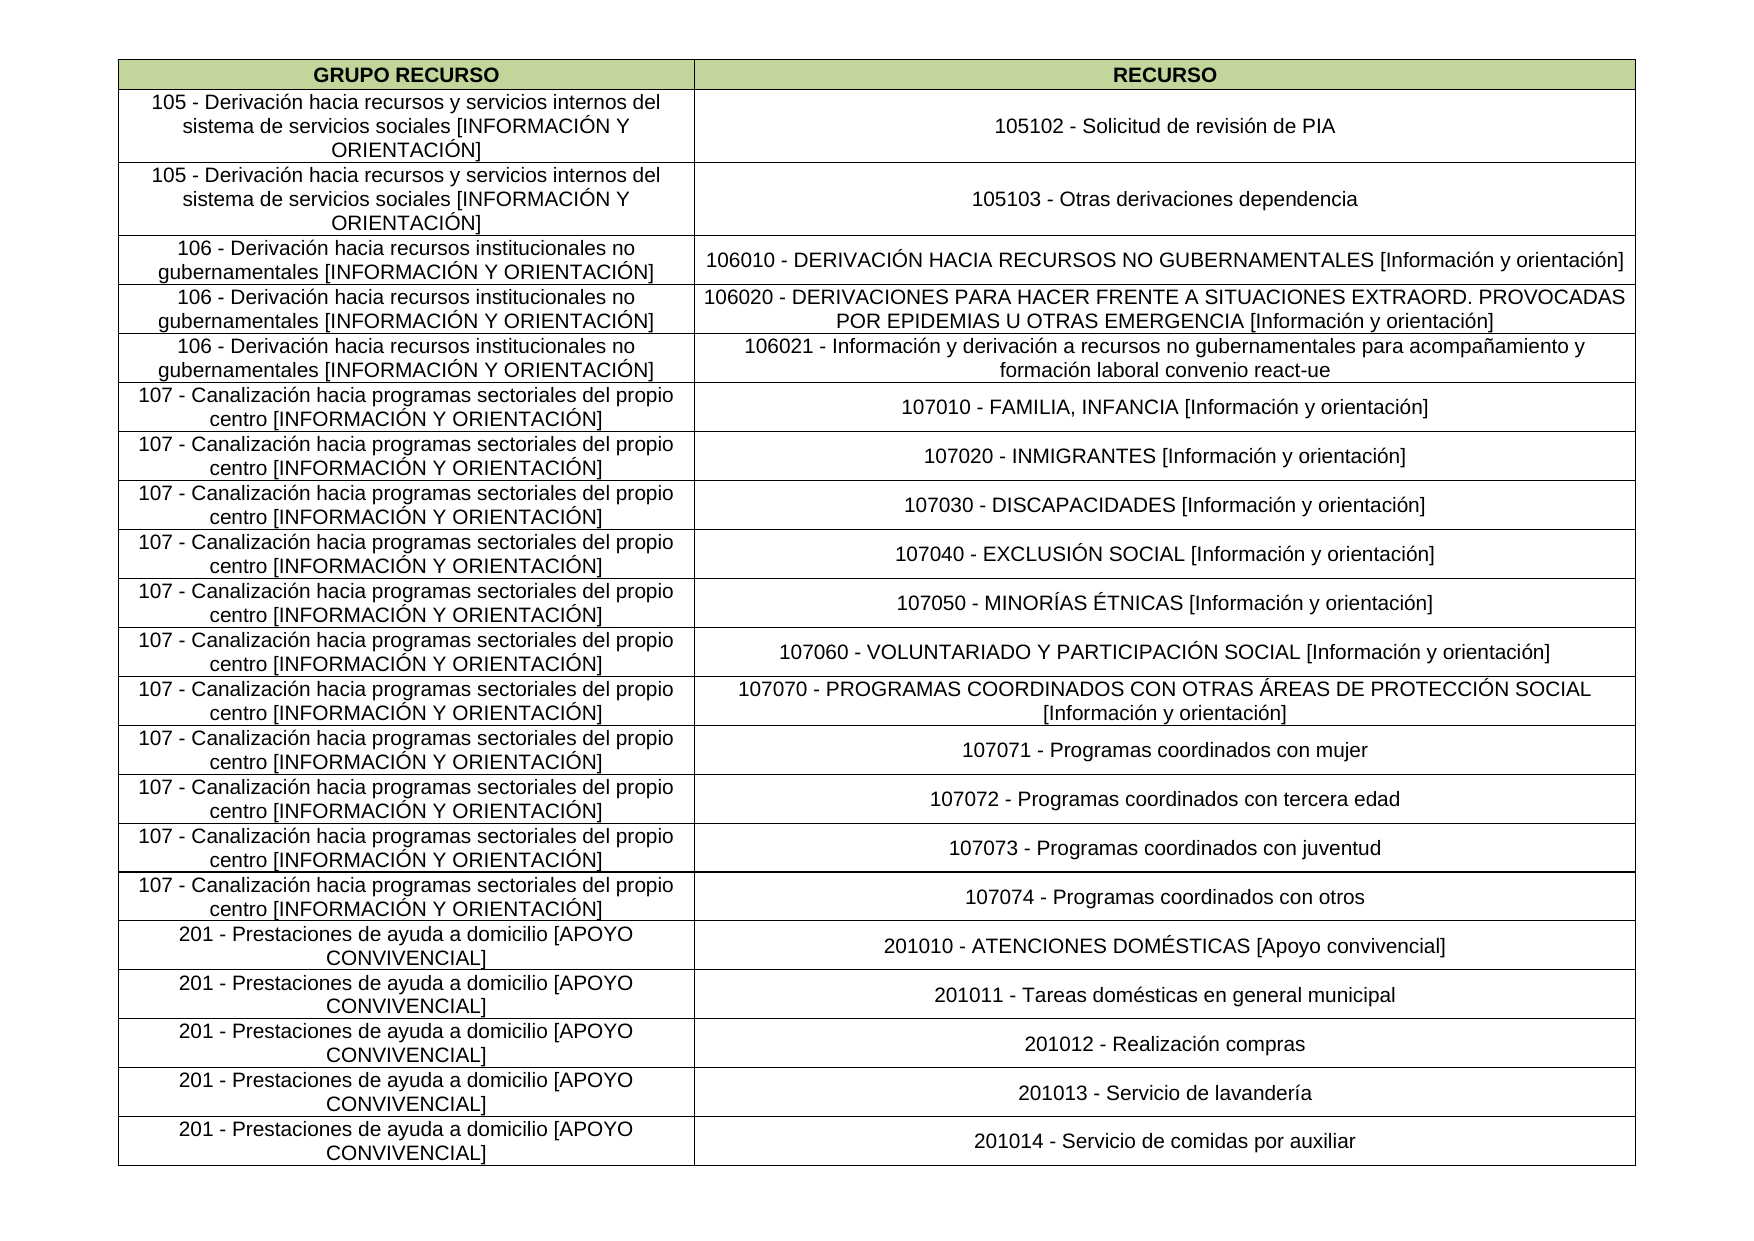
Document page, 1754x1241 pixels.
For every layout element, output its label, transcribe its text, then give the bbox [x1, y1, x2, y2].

table_cell 107030 - DISCAPACIDADES [Información y orientación] [695, 481, 1635, 529]
table_cell 107073 - Programas coordinados con juventud [695, 824, 1635, 871]
table_cell 107 - Canalización hacia programas sectoriales del propio centro [INFORMACIÓN Y ORIENTACIÓN] [119, 530, 694, 578]
table_cell 107 - Canalización hacia programas sectoriales del propio centro [INFORMACIÓN Y ORIENTACIÓN] [119, 383, 694, 431]
table_cell 201 - Prestaciones de ayuda a domicilio [APOYO CONVIVENCIAL] [119, 1068, 694, 1116]
table_cell 201 - Prestaciones de ayuda a domicilio [APOYO CONVIVENCIAL] [119, 921, 694, 969]
table_cell 201011 - Tareas domésticas en general municipal [695, 970, 1635, 1018]
table_cell 107060 - VOLUNTARIADO Y PARTICIPACIÓN SOCIAL [Información y orientación] [695, 628, 1635, 676]
table_cell 107 - Canalización hacia programas sectoriales del propio centro [INFORMACIÓN Y ORIENTACIÓN] [119, 628, 694, 676]
table_cell 107 - Canalización hacia programas sectoriales del propio centro [INFORMACIÓN Y ORIENTACIÓN] [119, 873, 694, 920]
table_cell 201 - Prestaciones de ayuda a domicilio [APOYO CONVIVENCIAL] [119, 1019, 694, 1067]
table_cell 107050 - MINORÍAS ÉTNICAS [Información y orientación] [695, 579, 1635, 627]
table_cell 106 - Derivación hacia recursos institucionales no gubernamentales [INFORMACIÓN Y ORIENTACIÓN] [119, 236, 694, 284]
table_cell 105 - Derivación hacia recursos y servicios internos del sistema de servicios sociales [INFORMACIÓN Y ORIENTACIÓN] [119, 90, 694, 162]
table_cell 107020 - INMIGRANTES [Información y orientación] [695, 432, 1635, 480]
table_cell 105 - Derivación hacia recursos y servicios internos del sistema de servicios sociales [INFORMACIÓN Y ORIENTACIÓN] [119, 163, 694, 235]
table_cell 105103 - Otras derivaciones dependencia [695, 163, 1635, 235]
table_cell 107074 - Programas coordinados con otros [695, 873, 1635, 920]
table_header RECURSO [695, 60, 1635, 89]
table_cell 201014 - Servicio de comidas por auxiliar [695, 1117, 1635, 1165]
table_cell 201013 - Servicio de lavandería [695, 1068, 1635, 1116]
table_cell 106 - Derivación hacia recursos institucionales no gubernamentales [INFORMACIÓN Y ORIENTACIÓN] [119, 285, 694, 333]
table_cell 201012 - Realización compras [695, 1019, 1635, 1067]
table_header GRUPO RECURSO [119, 60, 694, 89]
table_cell 106010 - DERIVACIÓN HACIA RECURSOS NO GUBERNAMENTALES [Información y orientación] [695, 236, 1635, 284]
table_cell 201010 - ATENCIONES DOMÉSTICAS [Apoyo convivencial] [695, 921, 1635, 969]
table_cell 201 - Prestaciones de ayuda a domicilio [APOYO CONVIVENCIAL] [119, 1117, 694, 1165]
table_cell 107040 - EXCLUSIÓN SOCIAL [Información y orientación] [695, 530, 1635, 578]
table_cell 107072 - Programas coordinados con tercera edad [695, 775, 1635, 822]
table_cell 107 - Canalización hacia programas sectoriales del propio centro [INFORMACIÓN Y ORIENTACIÓN] [119, 481, 694, 529]
table_cell 106021 - Información y derivación a recursos no gubernamentales para acompañamiento y formación laboral convenio react-ue [695, 334, 1635, 382]
table_cell 107 - Canalización hacia programas sectoriales del propio centro [INFORMACIÓN Y ORIENTACIÓN] [119, 677, 694, 724]
table_cell 106 - Derivación hacia recursos institucionales no gubernamentales [INFORMACIÓN Y ORIENTACIÓN] [119, 334, 694, 382]
table_cell 107070 - PROGRAMAS COORDINADOS CON OTRAS ÁREAS DE PROTECCIÓN SOCIAL [Información y orientación] [695, 677, 1635, 724]
table_cell 201 - Prestaciones de ayuda a domicilio [APOYO CONVIVENCIAL] [119, 970, 694, 1018]
table_cell 107010 - FAMILIA, INFANCIA [Información y orientación] [695, 383, 1635, 431]
table_cell 107 - Canalización hacia programas sectoriales del propio centro [INFORMACIÓN Y ORIENTACIÓN] [119, 579, 694, 627]
table_cell 107 - Canalización hacia programas sectoriales del propio centro [INFORMACIÓN Y ORIENTACIÓN] [119, 775, 694, 822]
table_cell 107 - Canalización hacia programas sectoriales del propio centro [INFORMACIÓN Y ORIENTACIÓN] [119, 824, 694, 871]
table_cell 107071 - Programas coordinados con mujer [695, 726, 1635, 773]
table_cell 107 - Canalización hacia programas sectoriales del propio centro [INFORMACIÓN Y ORIENTACIÓN] [119, 726, 694, 773]
table_cell 105102 - Solicitud de revisión de PIA [695, 90, 1635, 162]
table_cell 106020 - DERIVACIONES PARA HACER FRENTE A SITUACIONES EXTRAORD. PROVOCADAS POR EPIDEMIAS U OTRAS EMERGENCIA [Información y orientación] [695, 285, 1635, 333]
table_cell 107 - Canalización hacia programas sectoriales del propio centro [INFORMACIÓN Y ORIENTACIÓN] [119, 432, 694, 480]
